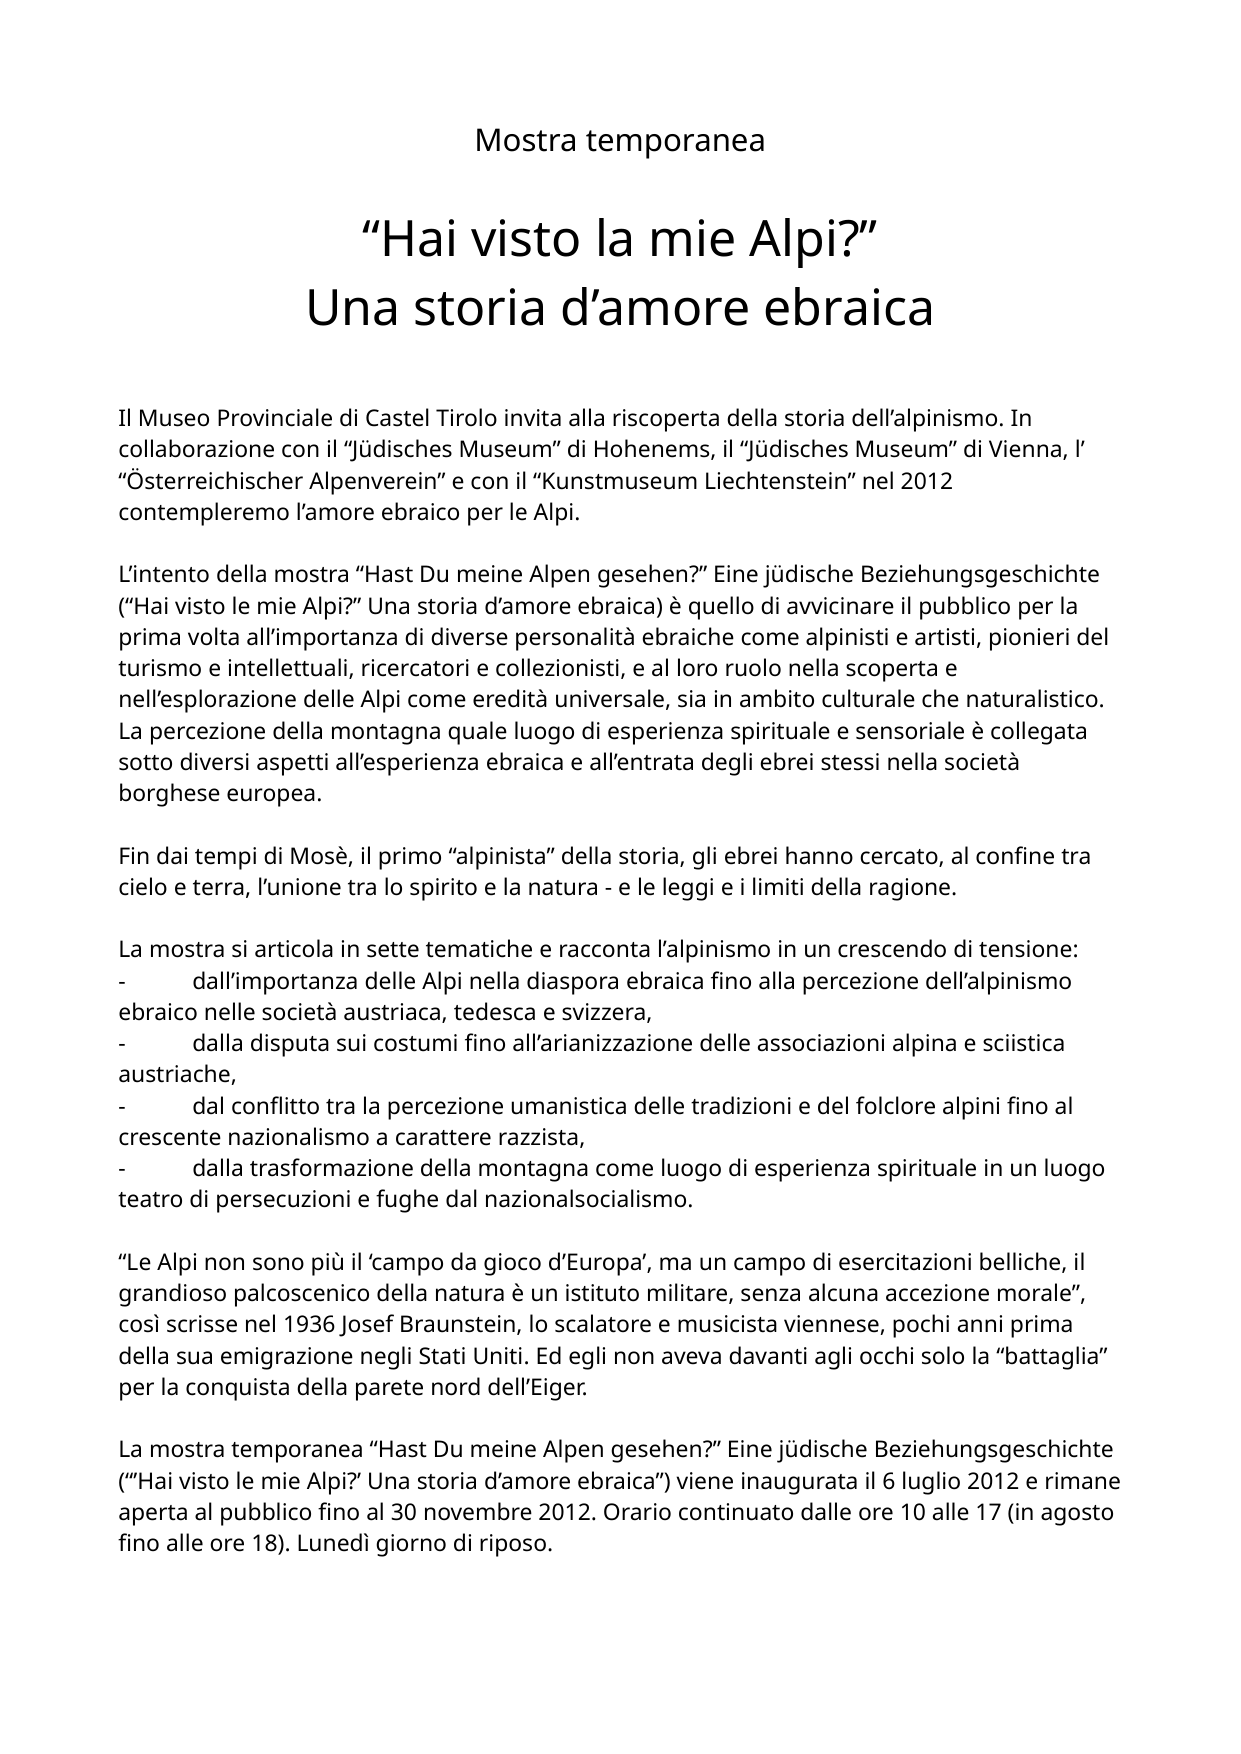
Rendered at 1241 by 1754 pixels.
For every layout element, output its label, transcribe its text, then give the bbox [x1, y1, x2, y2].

text “Hai visto la mie Alpi?” [118, 203, 1122, 271]
text La mostra si articola in sette tematiche e racconta l’alpinismo in un crescendo di tensione: [118, 933, 1122, 964]
text - dalla trasformazione della montagna come luogo di esperienza spirituale in un luogo teatro di persecuzioni e fughe dal nazionalsocialismo. [118, 1152, 1122, 1214]
text “Le Alpi non sono più il ‘campo da gioco d’Europa’, ma un campo di esercitazioni belliche, il grandioso palcoscenico della natura è un istituto militare, senza alcuna accezione morale”, così scrisse nel 1936 Josef Braunstein, lo scalatore e musicista viennese, pochi anni prima della sua emigrazione negli Stati Uniti. Ed egli non aveva davanti agli occhi solo la “battaglia” per la conquista della parete nord dell’Eiger. [118, 1246, 1122, 1402]
text Il Museo Provinciale di Castel Tirolo invita alla riscoperta della storia dell’alpinismo. In collaborazione con il “Jüdisches Museum” di Hohenems, il “Jüdisches Museum” di Vienna, l’ “Österreichischer Alpenverein” e con il “Kunstmuseum Liechtenstein” nel 2012 contempleremo l’amore ebraico per le Alpi. [118, 402, 1122, 527]
text - dal conflitto tra la percezione umanistica delle tradizioni e del folclore alpini fino al crescente nazionalismo a carattere razzista, [118, 1089, 1122, 1152]
text La mostra temporanea “Hast Du meine Alpen gesehen?” Eine jüdische Beziehungsgeschichte (“’Hai visto le mie Alpi?’ Una storia d’amore ebraica”) viene inaugurata il 6 luglio 2012 e rimane aperta al pubblico fino al 30 novembre 2012. Orario continuato dalle ore 10 alle 17 (in agosto fino alle ore 18). Lunedì giorno di riposo. [118, 1433, 1122, 1558]
text - dalla disputa sui costumi fino all’arianizzazione delle associazioni alpina e sciistica austriache, [118, 1027, 1122, 1089]
text Fin dai tempi di Mosè, il primo “alpinista” della storia, gli ebrei hanno cercato, al confine tra cielo e terra, l’unione tra lo spirito e la natura - e le leggi e i limiti della ragione. [118, 839, 1122, 902]
text - dall’importanza delle Alpi nella diaspora ebraica fino alla percezione dell’alpinismo ebraico nelle società austriaca, tedesca e svizzera, [118, 964, 1122, 1027]
text Una storia d’amore ebraica [118, 271, 1122, 339]
text L’intento della mostra “Hast Du meine Alpen gesehen?” Eine jüdische Beziehungsgeschichte (“Hai visto le mie Alpi?” Una storia d’amore ebraica) è quello di avvicinare il pubblico per la prima volta all’importanza di diverse personalità ebraiche come alpinisti e artisti, pionieri del turismo e intellettuali, ricercatori e collezionisti, e al loro ruolo nella scoperta e nell’esplorazione delle Alpi come eredità universale, sia in ambito culturale che naturalistico. La percezione della montagna quale luogo di esperienza spirituale e sensoriale è collegata sotto diversi aspetti all’esperienza ebraica e all’entrata degli ebrei stessi nella società borghese europea. [118, 558, 1122, 808]
text Mostra temporanea [118, 118, 1122, 161]
